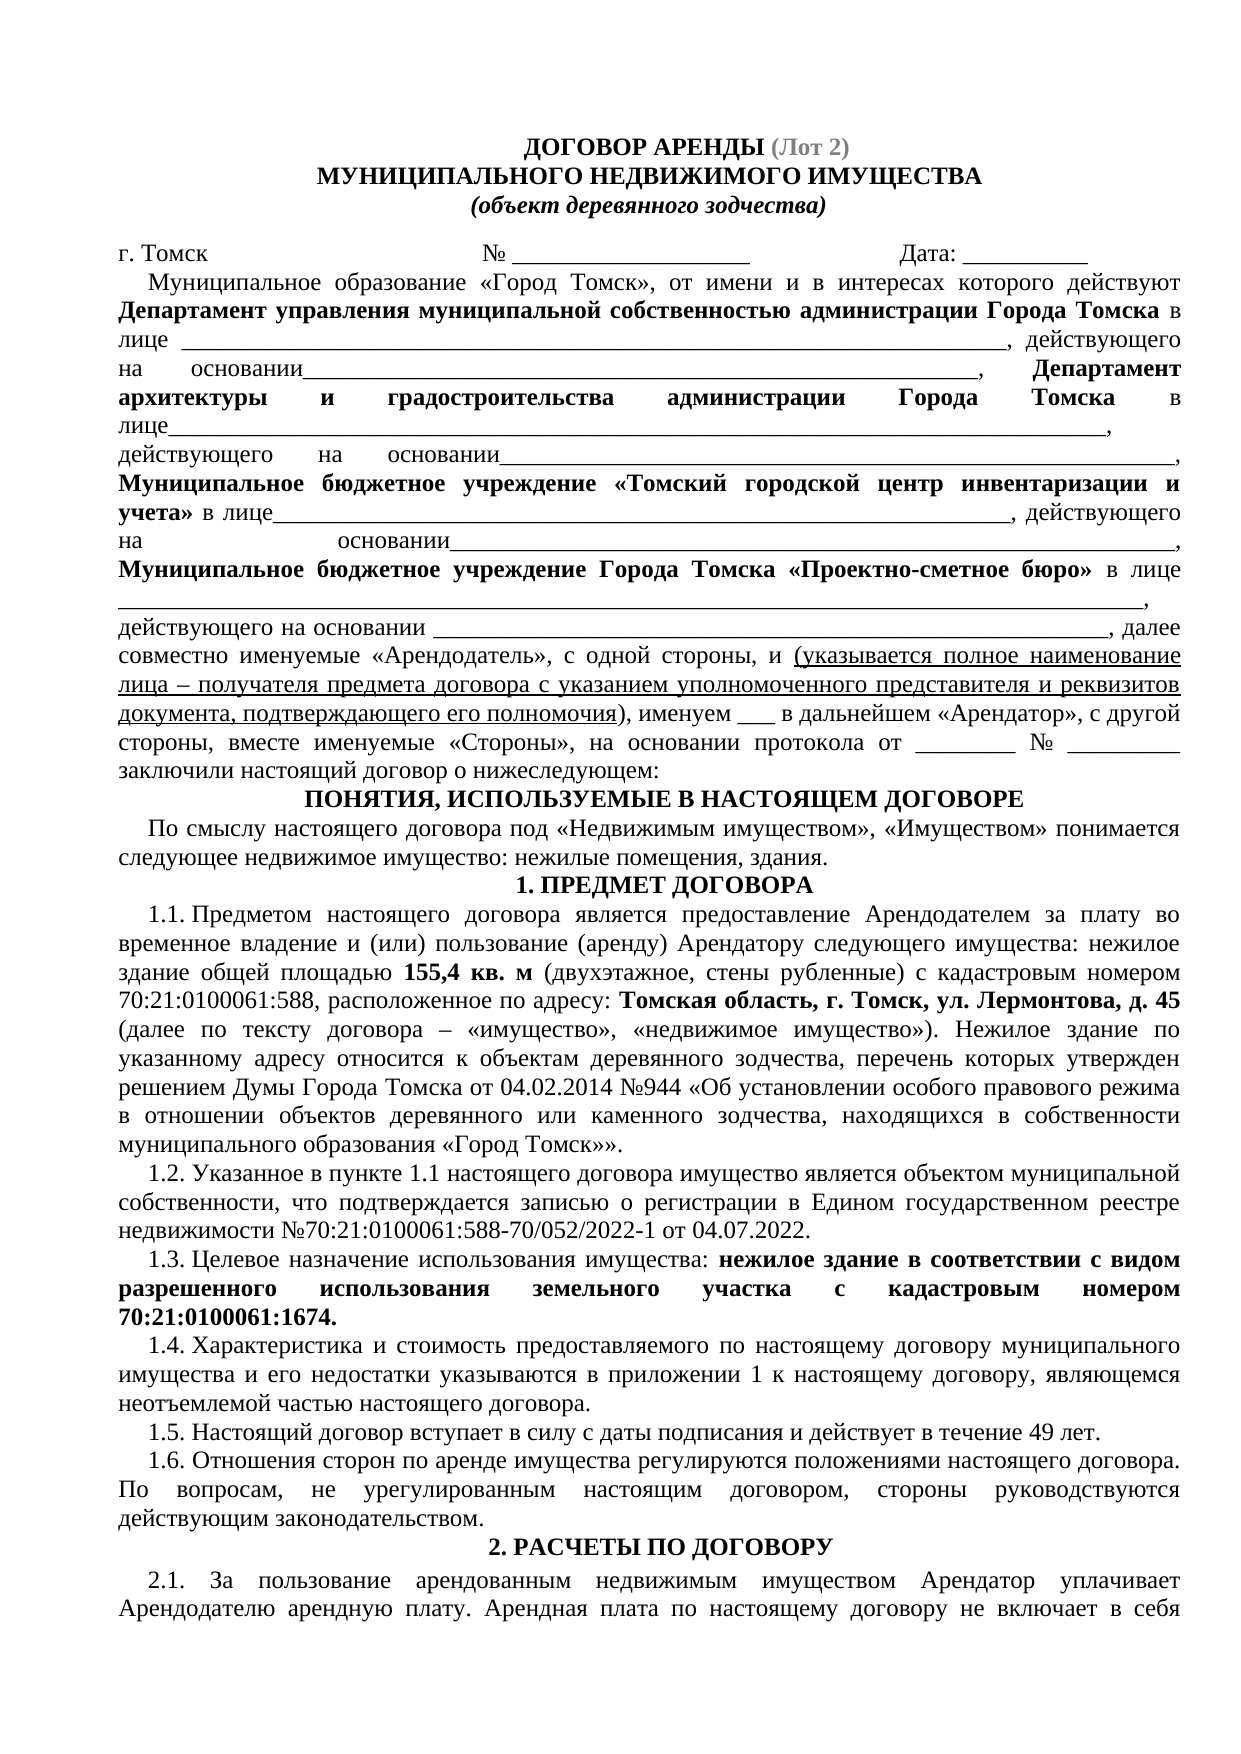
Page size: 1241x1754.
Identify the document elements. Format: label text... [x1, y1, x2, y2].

text 1.4. Характеристика и стоимость предоставляемого по настоящему договору муниципального имущества и его недостатки указываются в приложении 1 к настоящему договору, являющемся неотъемлемой частью настоящего договора. [118, 1330, 1181, 1417]
text 1.5. Настоящий договор вступает в силу с даты подписания и действует в течение 49 лет. [118, 1417, 1181, 1445]
text 2.1. За пользование арендованным недвижимым имуществом Арендатор уплачивает Арендодателю арендную плату. Арендная плата по настоящему договору не включает в себя [118, 1565, 1181, 1622]
text 2. РАСЧЕТЫ ПО ДОГОВОРУ [141, 1532, 1181, 1560]
text 1.6. Отношения сторон по аренде имущества регулируются положениями настоящего договора. По вопросам, не урегулированным настоящим договором, стороны руководствуются действующим законодательством. [118, 1445, 1181, 1532]
text г. Томск № ___________________ Дата: __________ [118, 238, 1181, 267]
text (объект деревянного зодчества) [118, 190, 1181, 219]
text 1.3. Целевое назначение использования имущества: нежилое здание в соответствии с видом разрешенного использования земельного участка с кадастровым номером 70:21:0100061:1674. [118, 1244, 1181, 1330]
text документа, подтверждающего его полномочия), именуем ___ в дальнейшем «Арендатор», с другой стороны, вместе именуемые «Стороны», на основании протокола от ________ № _________ заключили настоящий договор о нижеследующем: [118, 696, 1181, 784]
text МУНИЦИПАЛЬНОГО НЕДВИЖИМОГО ИМУЩЕСТВА [118, 161, 1181, 190]
text Муниципальное образование «Город Томск», от имени и в интересах которого действуют Департамент управления муниципальной собственностью администрации Города Томска в лице __________________________________________________________________, действующего на основании______________________________________________________, Департамент архитектуры и градостроительства администрации Города Томска в лице___________________________________________________________________________, действующего на основании______________________________________________________, Муниципальное бюджетное учреждение «Томский городской центр инвентаризации и учета» в лице___________________________________________________________, действующего на основании__________________________________________________________, Муниципальное бюджетное учреждение Города Томска «Проектно-сметное бюро» в лице __________________________________________________________________________________, действующего на основании ______________________________________________________, далее совместно именуемые «Арендодатель», с одной стороны, и (указывается полное наименование лица – получателя предмета договора с указанием уполномоченного представителя и реквизитов [118, 267, 1181, 694]
text 1. ПРЕДМЕТ ДОГОВОРА [118, 870, 1181, 899]
text ПОНЯТИЯ, ИСПОЛЬЗУЕМЫЕ В НАСТОЯЩЕМ ДОГОВОРЕ [118, 784, 1181, 813]
text ДОГОВОР АРЕНДЫ (Лот 2) [118, 132, 1181, 161]
text 1.2. Указанное в пункте 1.1 настоящего договора имущество является объектом муниципальной собственности, что подтверждается записью о регистрации в Едином государственном реестре недвижимости №70:21:0100061:588-70/052/2022-1 от 04.07.2022. [118, 1158, 1181, 1244]
text 1.1. Предметом настоящего договора является предоставление Арендодателем за плату во временное владение и (или) пользование (аренду) Арендатору следующего имущества: нежилое здание общей площадью 155,4 кв. м (двухэтажное, стены рубленные) с кадастровым номером 70:21:0100061:588, расположенное по адресу: Томская область, г. Томск, ул. Лермонтова, д. 45 (далее по тексту договора – «имущество», «недвижимое имущество»). Нежилое здание по указанному адресу относится к объектам деревянного зодчества, перечень которых утвержден решением Думы Города Томска от 04.02.2014 №944 «Об установлении особого правового режима в отношении объектов деревянного или каменного зодчества, находящихся в собственности муниципального образования «Город Томск»». [118, 899, 1181, 1158]
text По смыслу настоящего договора под «Недвижимым имуществом», «Имуществом» понимается следующее недвижимое имущество: нежилые помещения, здания. [118, 813, 1181, 870]
